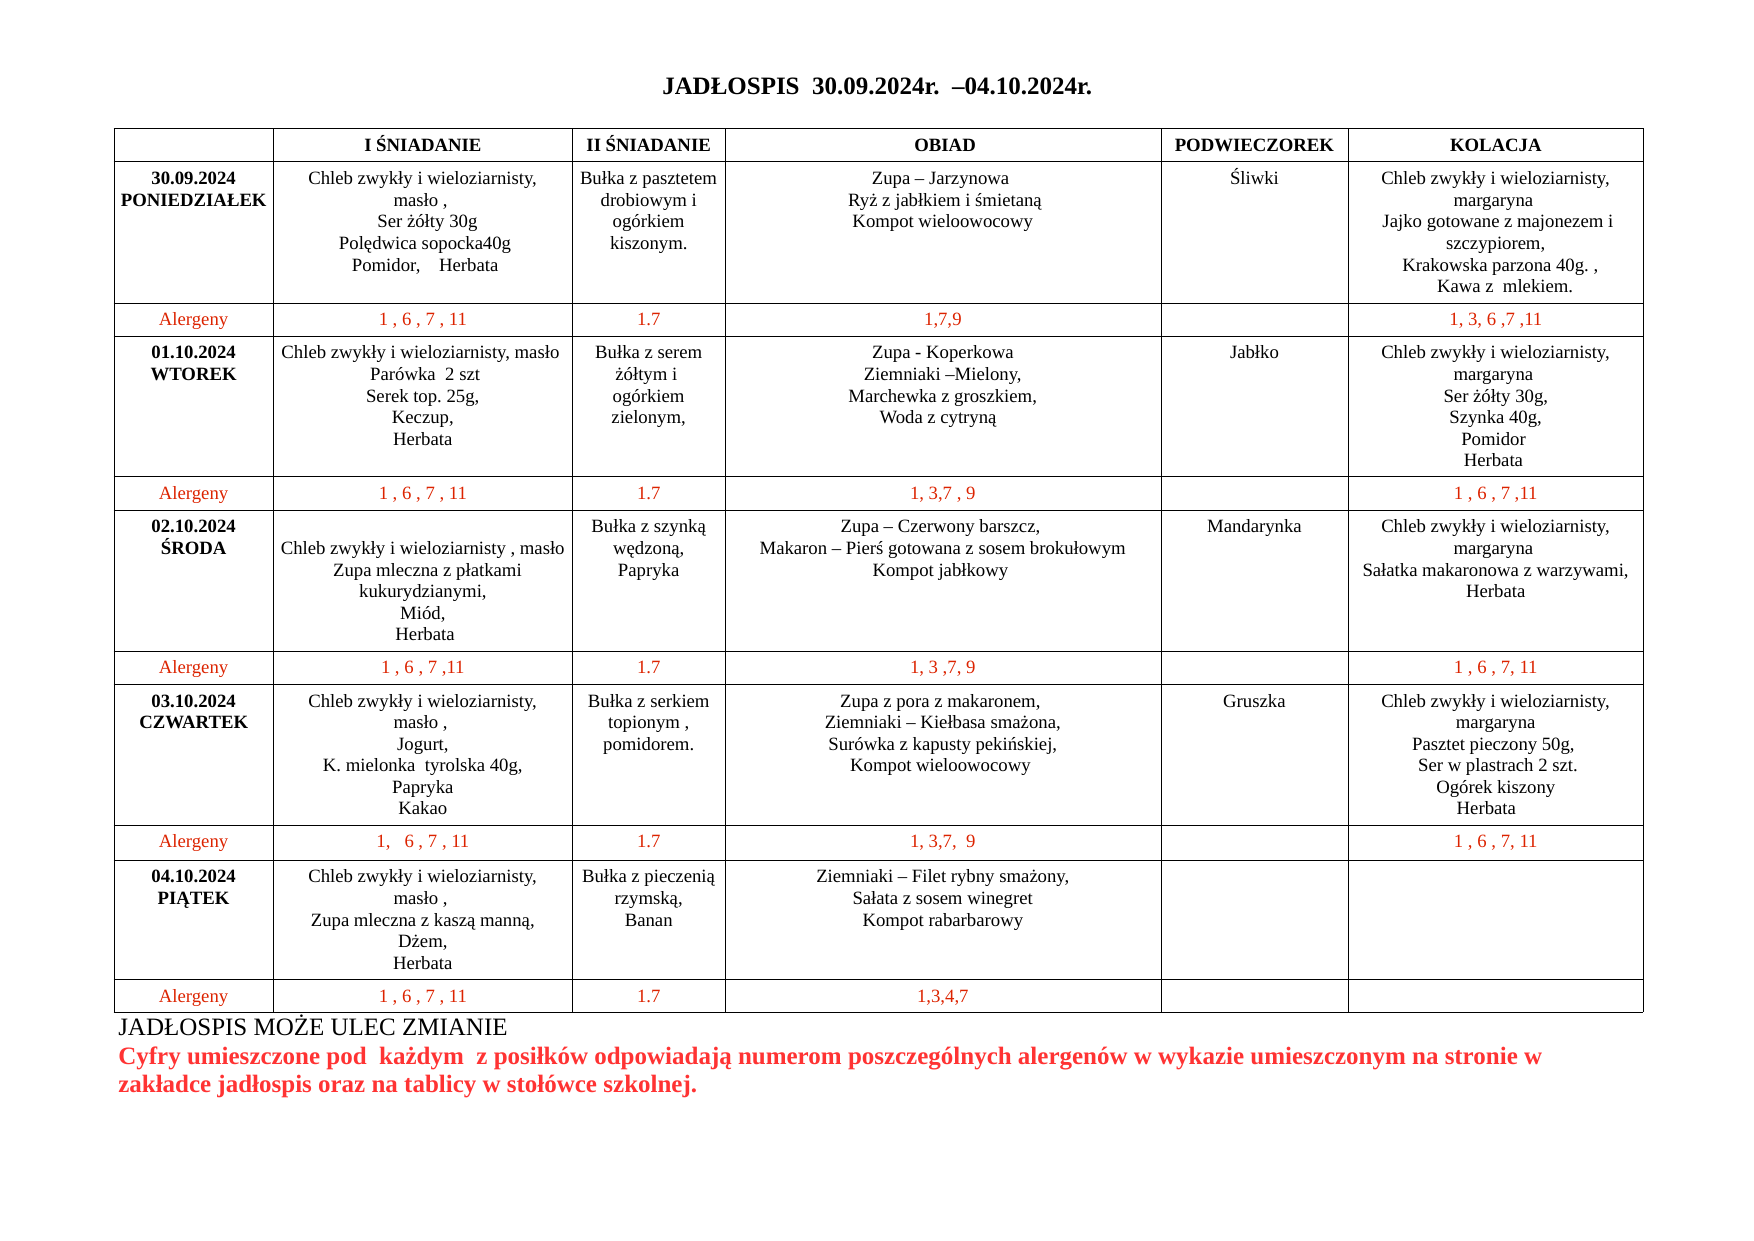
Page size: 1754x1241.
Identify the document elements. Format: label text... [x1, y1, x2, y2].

table_cell Alergeny [115, 477, 273, 509]
table_cell Chleb zwykły i wieloziarnisty, margaryna Sałatka makaronowa z warzywami, Herbata [1349, 511, 1643, 651]
table_cell 1 , 6 , 7, 11 [1349, 652, 1643, 684]
table_cell Bułka z pieczenią rzymską, Banan [573, 861, 725, 979]
table_cell [1162, 477, 1348, 509]
table_cell Chleb zwykły i wieloziarnisty, margaryna Jajko gotowane z majonezem i szczypiorem, Krakowska parzona 40g. , Kawa z mlekiem. [1349, 162, 1643, 302]
table_cell 1 , 6 , 7 , 11 [274, 477, 572, 509]
table_cell 1, 3, 6 ,7 ,11 [1349, 304, 1643, 336]
table_cell 1,7 [573, 826, 725, 859]
table_header II ŚNIADANIE [573, 129, 725, 161]
table_cell Zupa – Jarzynowa Ryż z jabłkiem i śmietaną Kompot wieloowocowy [726, 162, 1161, 302]
table_cell Alergeny [115, 826, 273, 859]
table_cell Chleb zwykły i wieloziarnisty, margaryna Ser żółty 30g, Szynka 40g, Pomidor Herbata [1349, 337, 1643, 476]
table_cell 1,3,4,7 [726, 980, 1161, 1012]
table_cell Gruszka [1162, 685, 1348, 824]
table_cell [1162, 652, 1348, 684]
table_cell 1,7 [573, 652, 725, 684]
table_header KOLACJA [1349, 129, 1643, 161]
table_cell Zupa z pora z makaronem, Ziemniaki – Kiełbasa smażona, Surówka z kapusty pekińskiej, Kompot wieloowocowy [726, 685, 1161, 824]
table_cell Śliwki [1162, 162, 1348, 302]
table_cell [1349, 980, 1643, 1012]
table_cell Bułka z serkiem topionym , pomidorem. [573, 685, 725, 824]
table_cell Zupa - Koperkowa Ziemniaki –Mielony, Marchewka z groszkiem, Woda z cytryną [726, 337, 1161, 476]
table_cell 1 , 6 , 7, 11 [1349, 826, 1643, 859]
table_cell Chleb zwykły i wieloziarnisty, masło , Ser żółty 30g Polędwica sopocka40g Pomidor, Herbata [274, 162, 572, 302]
table_cell 01.10.2024 WTOREK [115, 337, 273, 476]
table_header OBIAD [726, 129, 1161, 161]
text JADŁOSPIS 30.09.2024r. –04.10.2024r. [118, 71, 1636, 99]
table_cell 1, 3,7 , 9 [726, 477, 1161, 509]
table_cell 1,7 [573, 477, 725, 509]
table_cell 03.10.2024 CZWARTEK [115, 685, 273, 824]
table_cell 1, 3,7, 9 [726, 826, 1161, 859]
table_cell Chleb zwykły i wieloziarnisty, masło Parówka 2 szt Serek top. 25g, Keczup, Herbata [274, 337, 572, 476]
table_cell 30.09.2024 PONIEDZIAŁEK [115, 162, 273, 302]
table_cell Chleb zwykły i wieloziarnisty, masło , Zupa mleczna z kaszą manną, Dżem, Herbata [274, 861, 572, 979]
table_cell 1,7,9 [726, 304, 1161, 336]
table_header [115, 129, 273, 161]
table_cell Bułka z szynką wędzoną, Papryka [573, 511, 725, 651]
table_cell Alergeny [115, 304, 273, 336]
table_cell 1 , 6 , 7 ,11 [274, 652, 572, 684]
table_cell [1162, 304, 1348, 336]
table_header PODWIECZOREK [1162, 129, 1348, 161]
table_cell Chleb zwykły i wieloziarnisty, masło , Jogurt, K. mielonka tyrolska 40g, Papryka Kakao [274, 685, 572, 824]
table_cell Chleb zwykły i wieloziarnisty , masło Zupa mleczna z płatkami kukurydzianymi, Miód, Herbata [274, 511, 572, 651]
table_cell 1,7 [573, 304, 725, 336]
table_cell [1162, 980, 1348, 1012]
table_cell 1, 3 ,7, 9 [726, 652, 1161, 684]
table_cell [1162, 861, 1348, 979]
table_cell 1 , 6 , 7 , 11 [274, 304, 572, 336]
table_cell Mandarynka [1162, 511, 1348, 651]
table_cell Alergeny [115, 652, 273, 684]
table_cell [1349, 861, 1643, 979]
table_cell 1 , 6 , 7 ,11 [1349, 477, 1643, 509]
table_cell 1, 6 , 7 , 11 [274, 826, 572, 859]
table_cell 04.10.2024 PIĄTEK [115, 861, 273, 979]
table_cell [1162, 826, 1348, 859]
text JADŁOSPIS MOŻE ULEC ZMIANIE [118, 1013, 1636, 1041]
table_header I ŚNIADANIE [274, 129, 572, 161]
text Cyfry umieszczone pod każdym z posiłków odpowiadają numerom poszczególnych alergenów w wykazie umieszczonym na stronie w zakładce jadłospis oraz na tablicy w stołówce szkolnej. [118, 1041, 1636, 1098]
table_cell Ziemniaki – Filet rybny smażony, Sałata z sosem winegret Kompot rabarbarowy [726, 861, 1161, 979]
table_cell Bułka z pasztetem drobiowym i ogórkiem kiszonym. [573, 162, 725, 302]
table_cell 1 , 6 , 7 , 11 [274, 980, 572, 1012]
table_cell 02.10.2024 ŚRODA [115, 511, 273, 651]
table_cell Zupa – Czerwony barszcz, Makaron – Pierś gotowana z sosem brokułowym Kompot jabłkowy [726, 511, 1161, 651]
table_cell Bułka z serem żółtym i ogórkiem zielonym, [573, 337, 725, 476]
table_cell Jabłko [1162, 337, 1348, 476]
table_cell Alergeny [115, 980, 273, 1012]
table_cell 1,7 [573, 980, 725, 1012]
table_cell Chleb zwykły i wieloziarnisty, margaryna Pasztet pieczony 50g, Ser w plastrach 2 szt. Ogórek kiszony Herbata [1349, 685, 1643, 824]
